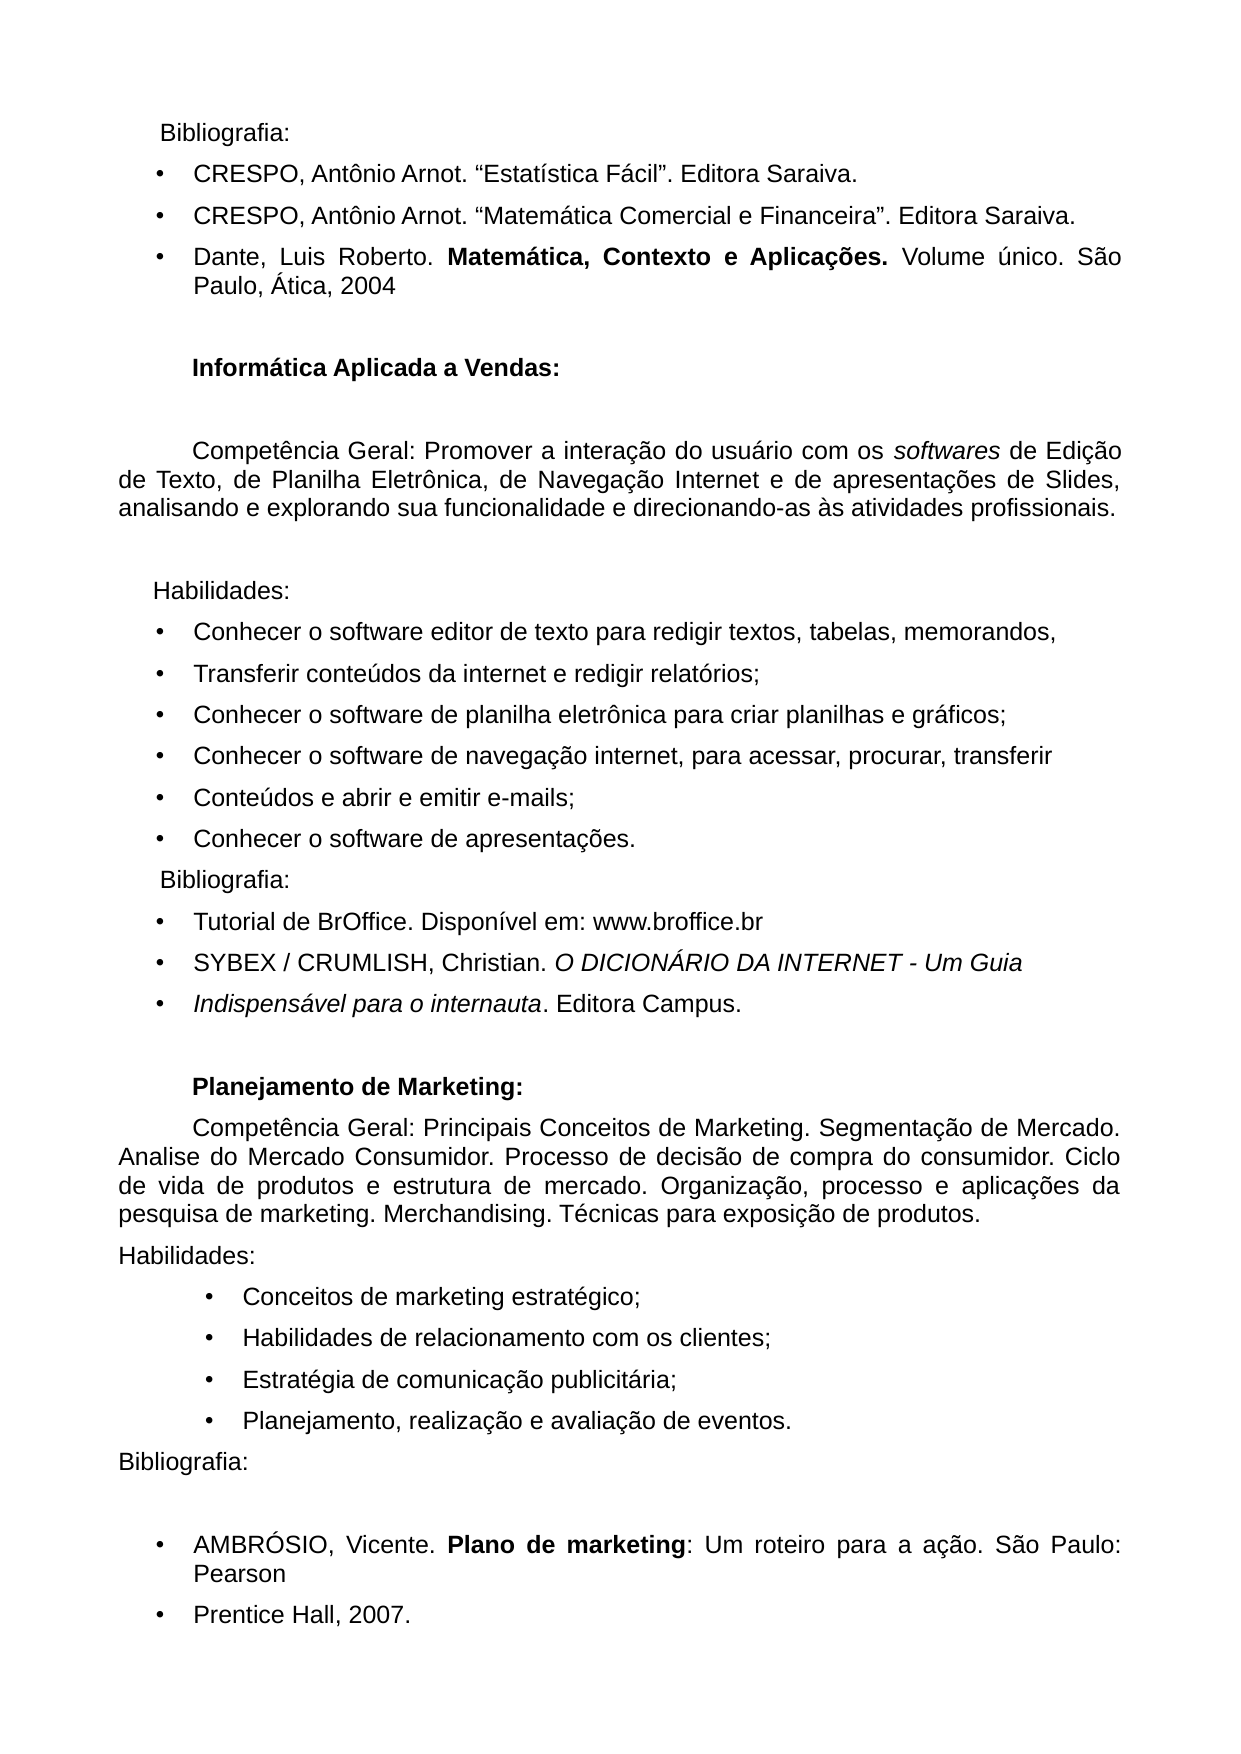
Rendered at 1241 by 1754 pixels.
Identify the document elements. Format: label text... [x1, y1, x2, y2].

list Conteúdos e abrir e emitir e-mails; [156, 783, 1122, 811]
list Informática Aplicada a Vendas: [162, 353, 1122, 382]
text Bibliografia: [118, 865, 1122, 894]
list Conhecer o software de planilha eletrônica para criar planilhas e gráficos; [156, 700, 1122, 729]
list Prentice Hall, 2007. [156, 1600, 1122, 1629]
text Bibliografia: [118, 118, 1122, 147]
list Tutorial de BrOffice. Disponível em: www.broffice.br [156, 907, 1122, 935]
list Conhecer o software de apresentações. [156, 824, 1122, 853]
list SYBEX / CRUMLISH, Christian. O DICIONÁRIO DA INTERNET - Um Guia [156, 948, 1122, 977]
list Conceitos de marketing estratégico; [205, 1282, 1122, 1311]
list AMBRÓSIO, Vicente. Plano de marketing: Um roteiro para a ação. São Paulo: Pearson [156, 1530, 1122, 1587]
list CRESPO, Antônio Arnot. “Estatística Fácil”. Editora Saraiva. [156, 159, 1122, 188]
list Conhecer o software editor de texto para redigir textos, tabelas, memorandos, [156, 617, 1122, 646]
list Dante, Luis Roberto. Matemática, Contexto e Aplicações. Volume único. São Paulo, Ática, 2004 [156, 242, 1122, 300]
text Habilidades: [118, 1241, 1122, 1269]
text Habilidades: [118, 576, 1122, 605]
text Competência Geral: Promover a interação do usuário com os softwares de Edição de Texto, de Planilha Eletrônica, de Navegação Internet e de apresentações de Slides, analisando e explorando sua funcionalidade e direcionando-as às atividades profissionais. [118, 436, 1122, 522]
text Competência Geral: Principais Conceitos de Marketing. Segmentação de Mercado. Analise do Mercado Consumidor. Processo de decisão de compra do consumidor. Ciclo de vida de produtos e estrutura de mercado. Organização, processo e aplicações da pesquisa de marketing. Merchandising. Técnicas para exposição de produtos. [118, 1113, 1122, 1228]
list CRESPO, Antônio Arnot. “Matemática Comercial e Financeira”. Editora Saraiva. [156, 201, 1122, 229]
list Planejamento de Marketing: [162, 1072, 1122, 1101]
list Estratégia de comunicação publicitária; [205, 1364, 1122, 1393]
list Transferir conteúdos da internet e redigir relatórios; [156, 658, 1122, 687]
text Bibliografia: [118, 1447, 1122, 1476]
list Conhecer o software de navegação internet, para acessar, procurar, transferir [156, 741, 1122, 770]
list Habilidades de relacionamento com os clientes; [205, 1323, 1122, 1352]
list Indispensável para o internauta. Editora Campus. [156, 989, 1122, 1018]
list Planejamento, realização e avaliação de eventos. [205, 1406, 1122, 1435]
